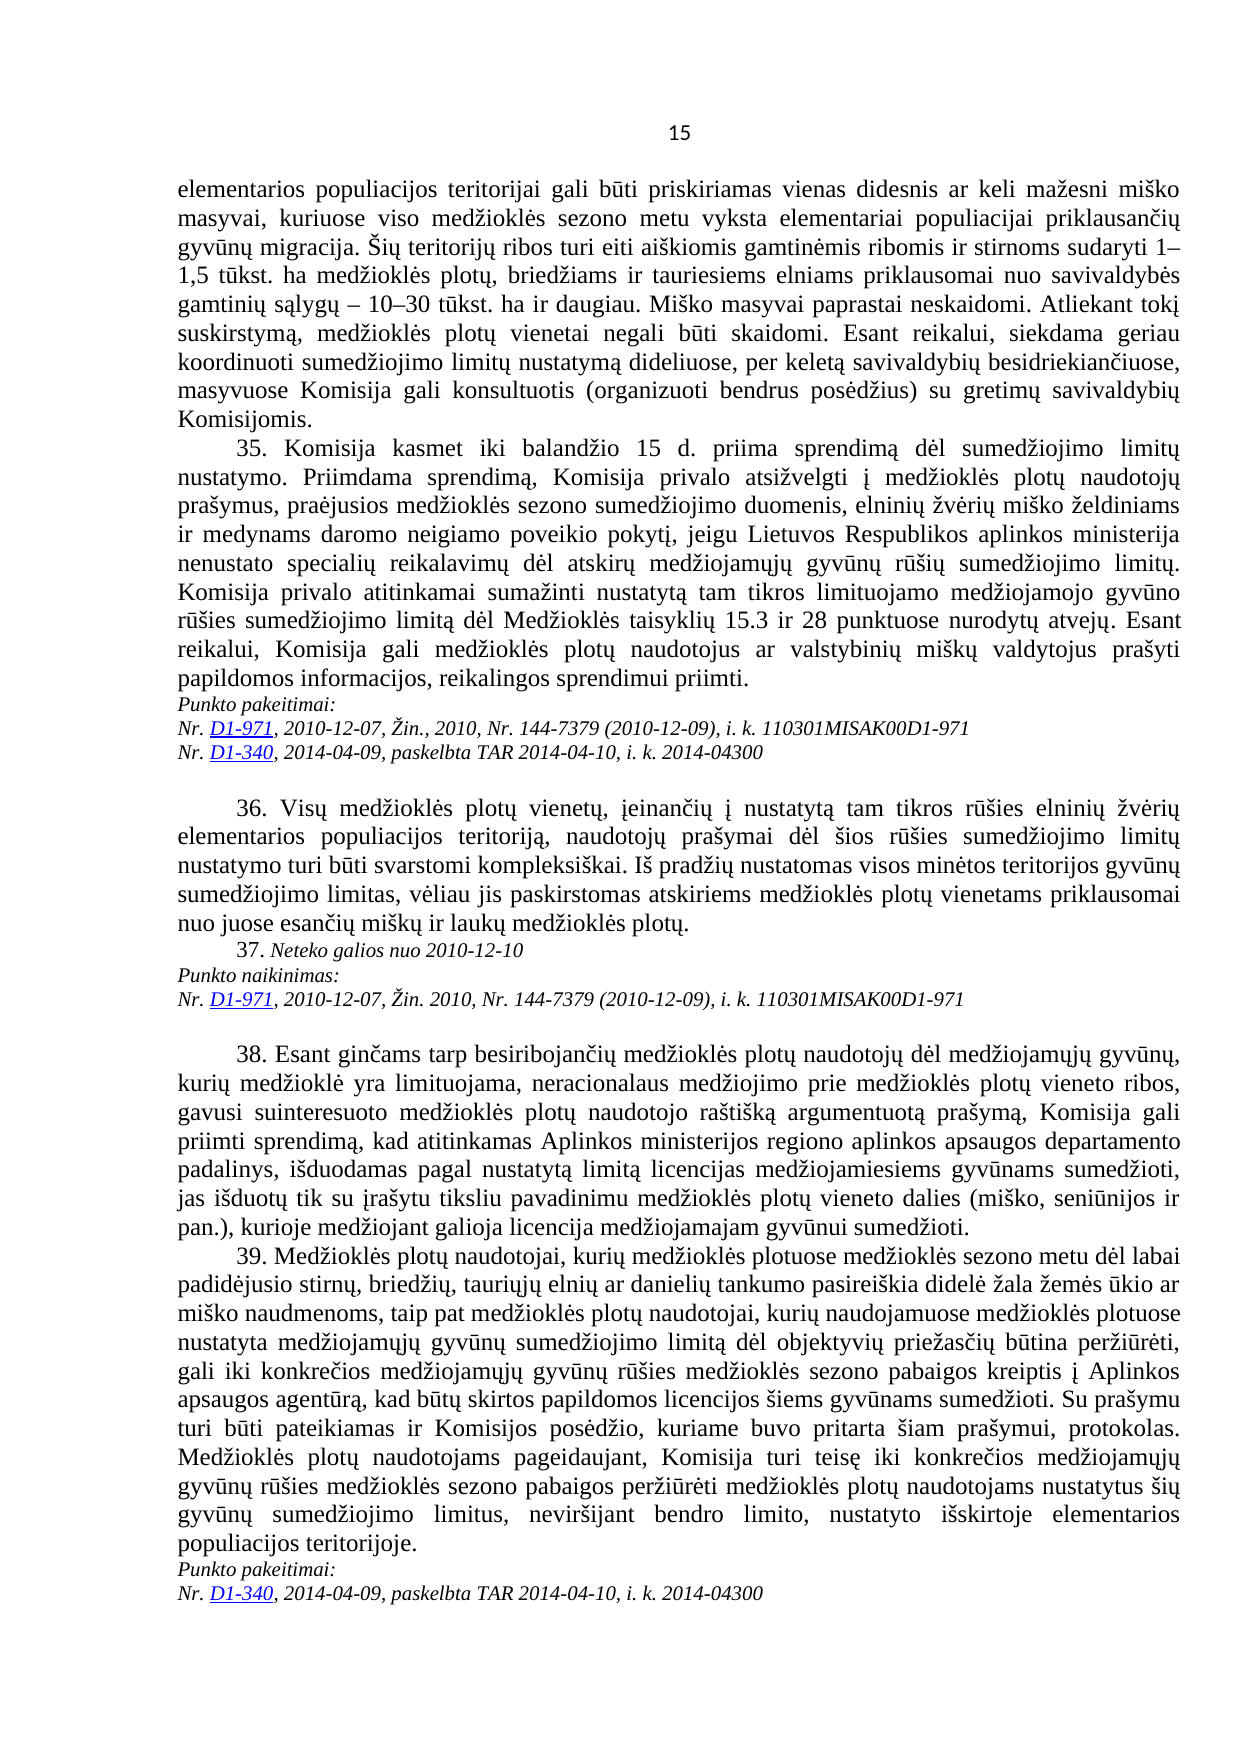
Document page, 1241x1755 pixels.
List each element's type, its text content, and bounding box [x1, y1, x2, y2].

text 36. Visų medžioklės plotų vienetų, įeinančių į nustatytą tam tikros rūšies elninių žvėrių elementarios populiacijos teritoriją, naudotojų prašymai dėl šios rūšies sumedžiojimo limitų nustatymo turi būti svarstomi kompleksiškai. Iš pradžių nustatomas visos minėtos teritorijos gyvūnų sumedžiojimo limitas, vėliau jis paskirstomas atskiriems medžioklės plotų vienetams priklausomai nuo juose esančių miškų ir laukų medžioklės plotų. [177, 793, 1181, 936]
text elementarios populiacijos teritorijai gali būti priskiriamas vienas didesnis ar keli mažesni miško masyvai, kuriuose viso medžioklės sezono metu vyksta elementariai populiacijai priklausančių gyvūnų migracija. Šių teritorijų ribos turi eiti aiškiomis gamtinėmis ribomis ir stirnoms sudaryti 1–1,5 tūkst. ha medžioklės plotų, briedžiams ir tauriesiems elniams priklausomai nuo savivaldybės gamtinių sąlygų – 10–30 tūkst. ha ir daugiau. Miško masyvai paprastai neskaidomi. Atliekant tokį suskirstymą, medžioklės plotų vienetai negali būti skaidomi. Esant reikalui, siekdama geriau koordinuoti sumedžiojimo limitų nustatymą dideliuose, per keletą savivaldybių besidriekiančiuose, masyvuose Komisija gali konsultuotis (organizuoti bendrus posėdžius) su gretimų savivaldybių Komisijomis. [177, 174, 1181, 433]
text Nr. D1-340, 2014-04-09, paskelbta TAR 2014-04-10, i. k. 2014-04300 [177, 740, 1181, 764]
text Punkto pakeitimai: [177, 692, 1181, 716]
text Punkto pakeitimai: [177, 1557, 1181, 1581]
text Nr. D1-971, 2010-12-07, Žin. 2010, Nr. 144-7379 (2010-12-09), i. k. 110301MISAK00D1-971 [177, 987, 1181, 1011]
text 37. Neteko galios nuo 2010-12-10 [177, 936, 1181, 963]
text Nr. D1-971, 2010-12-07, Žin., 2010, Nr. 144-7379 (2010-12-09), i. k. 110301MISAK00D1-971 [177, 716, 1181, 740]
text Punkto naikinimas: [177, 963, 1181, 987]
text 39. Medžioklės plotų naudotojai, kurių medžioklės plotuose medžioklės sezono metu dėl labai padidėjusio stirnų, briedžių, tauriųjų elnių ar danielių tankumo pasireiškia didelė žala žemės ūkio ar miško naudmenoms, taip pat medžioklės plotų naudotojai, kurių naudojamuose medžioklės plotuose nustatyta medžiojamųjų gyvūnų sumedžiojimo limitą dėl objektyvių priežasčių būtina peržiūrėti, gali iki konkrečios medžiojamųjų gyvūnų rūšies medžioklės sezono pabaigos kreiptis į Aplinkos apsaugos agentūrą, kad būtų skirtos papildomos licencijos šiems gyvūnams sumedžioti. Su prašymu turi būti pateikiamas ir Komisijos posėdžio, kuriame buvo pritarta šiam prašymui, protokolas. Medžioklės plotų naudotojams pageidaujant, Komisija turi teisę iki konkrečios medžiojamųjų gyvūnų rūšies medžioklės sezono pabaigos peržiūrėti medžioklės plotų naudotojams nustatytus šių gyvūnų sumedžiojimo limitus, neviršijant bendro limito, nustatyto išskirtoje elementarios populiacijos teritorijoje. [177, 1241, 1181, 1557]
text Nr. D1-340, 2014-04-09, paskelbta TAR 2014-04-10, i. k. 2014-04300 [177, 1581, 1181, 1605]
text 38. Esant ginčams tarp besiribojančių medžioklės plotų naudotojų dėl medžiojamųjų gyvūnų, kurių medžioklė yra limituojama, neracionalaus medžiojimo prie medžioklės plotų vieneto ribos, gavusi suinteresuoto medžioklės plotų naudotojo raštišką argumentuotą prašymą, Komisija gali priimti sprendimą, kad atitinkamas Aplinkos ministerijos regiono aplinkos apsaugos departamento padalinys, išduodamas pagal nustatytą limitą licencijas medžiojamiesiems gyvūnams sumedžioti, jas išduotų tik su įrašytu tiksliu pavadinimu medžioklės plotų vieneto dalies (miško, seniūnijos ir pan.), kurioje medžiojant galioja licencija medžiojamajam gyvūnui sumedžioti. [177, 1039, 1181, 1241]
text 35. Komisija kasmet iki balandžio 15 d. priima sprendimą dėl sumedžiojimo limitų nustatymo. Priimdama sprendimą, Komisija privalo atsižvelgti į medžioklės plotų naudotojų prašymus, praėjusios medžioklės sezono sumedžiojimo duomenis, elninių žvėrių miško želdiniams ir medynams daromo neigiamo poveikio pokytį, jeigu Lietuvos Respublikos aplinkos ministerija nenustato specialių reikalavimų dėl atskirų medžiojamųjų gyvūnų rūšių sumedžiojimo limitų. Komisija privalo atitinkamai sumažinti nustatytą tam tikros limituojamo medžiojamojo gyvūno rūšies sumedžiojimo limitą dėl Medžioklės taisyklių 15.3 ir 28 punktuose nurodytų atvejų. Esant reikalui, Komisija gali medžioklės plotų naudotojus ar valstybinių miškų valdytojus prašyti papildomos informacijos, reikalingos sprendimui priimti. [177, 433, 1181, 692]
